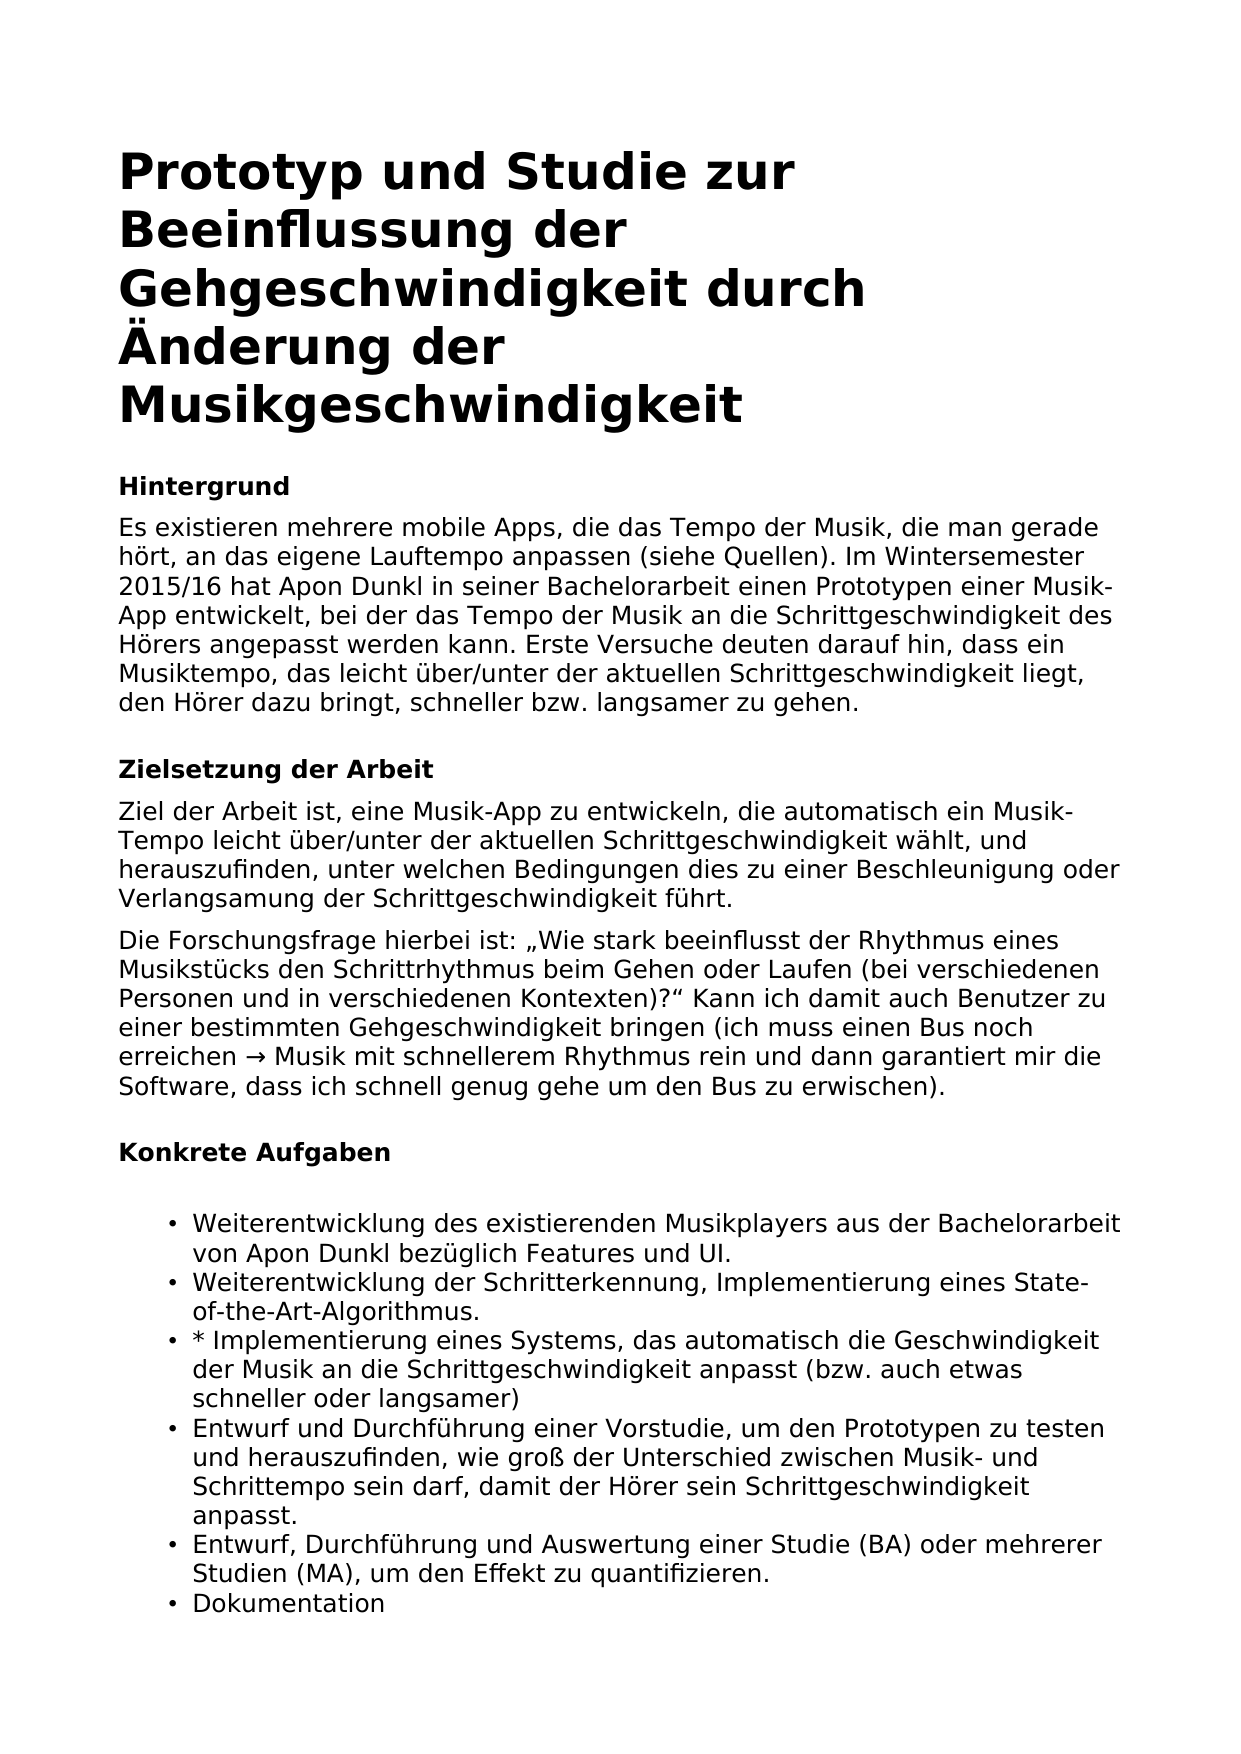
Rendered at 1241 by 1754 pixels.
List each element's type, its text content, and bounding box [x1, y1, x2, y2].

list Weiterentwicklung der Schritterkennung, Implementierung eines State-of-the-Art-Algorithmus. [177, 1268, 1122, 1326]
text Es existieren mehrere mobile Apps, die das Tempo der Musik, die man gerade hört, an das eigene Lauftempo anpassen (siehe Quellen). Im Wintersemester 2015/16 hat Apon Dunkl in seiner Bachelorarbeit einen Prototypen einer Musik-App entwickelt, bei der das Tempo der Musik an die Schrittgeschwindigkeit des Hörers angepasst werden kann. Erste Versuche deuten darauf hin, dass ein Musiktempo, das leicht über/unter der aktuellen Schrittgeschwindigkeit liegt, den Hörer dazu bringt, schneller bzw. langsamer zu gehen. [118, 513, 1122, 718]
subtitle Konkrete Aufgaben [118, 1138, 1122, 1168]
list Entwurf, Durchführung und Auswertung einer Studie (BA) oder mehrerer Studien (MA), um den Effekt zu quantifizieren. [177, 1530, 1122, 1589]
subtitle Hintergrund [118, 472, 1122, 501]
list * Implementierung eines Systems, das automatisch die Geschwindigkeit der Musik an die Schrittgeschwindigkeit anpasst (bzw. auch etwas schneller oder langsamer) [177, 1326, 1122, 1414]
subtitle Prototyp und Studie zur Beeinflussung der Gehgeschwindigkeit durch Änderung der Musikgeschwindigkeit [118, 143, 1122, 434]
list Dokumentation [177, 1589, 1122, 1618]
text Die Forschungsfrage hierbei ist: „Wie stark beeinflusst der Rhythmus eines Musikstücks den Schrittrhythmus beim Gehen oder Laufen (bei verschiedenen Personen und in verschiedenen Kontexten)?“ Kann ich damit auch Benutzer zu einer bestimmten Gehgeschwindigkeit bringen (ich muss einen Bus noch erreichen → Musik mit schnellerem Rhythmus rein und dann garantiert mir die Software, dass ich schnell genug gehe um den Bus zu erwischen). [118, 926, 1122, 1101]
text Ziel der Arbeit ist, eine Musik-App zu entwickeln, die automatisch ein Musik-Tempo leicht über/unter der aktuellen Schrittgeschwindigkeit wählt, und herauszufinden, unter welchen Bedingungen dies zu einer Beschleunigung oder Verlangsamung der Schrittgeschwindigkeit führt. [118, 797, 1122, 913]
list Weiterentwicklung des existierenden Musikplayers aus der Bachelorarbeit von Apon Dunkl bezüglich Features und UI. [177, 1209, 1122, 1268]
subtitle Zielsetzung der Arbeit [118, 755, 1122, 784]
list Entwurf und Durchführung einer Vorstudie, um den Prototypen zu testen und herauszufinden, wie groß der Unterschied zwischen Musik- und Schrittempo sein darf, damit der Hörer sein Schrittgeschwindigkeit anpasst. [177, 1414, 1122, 1530]
